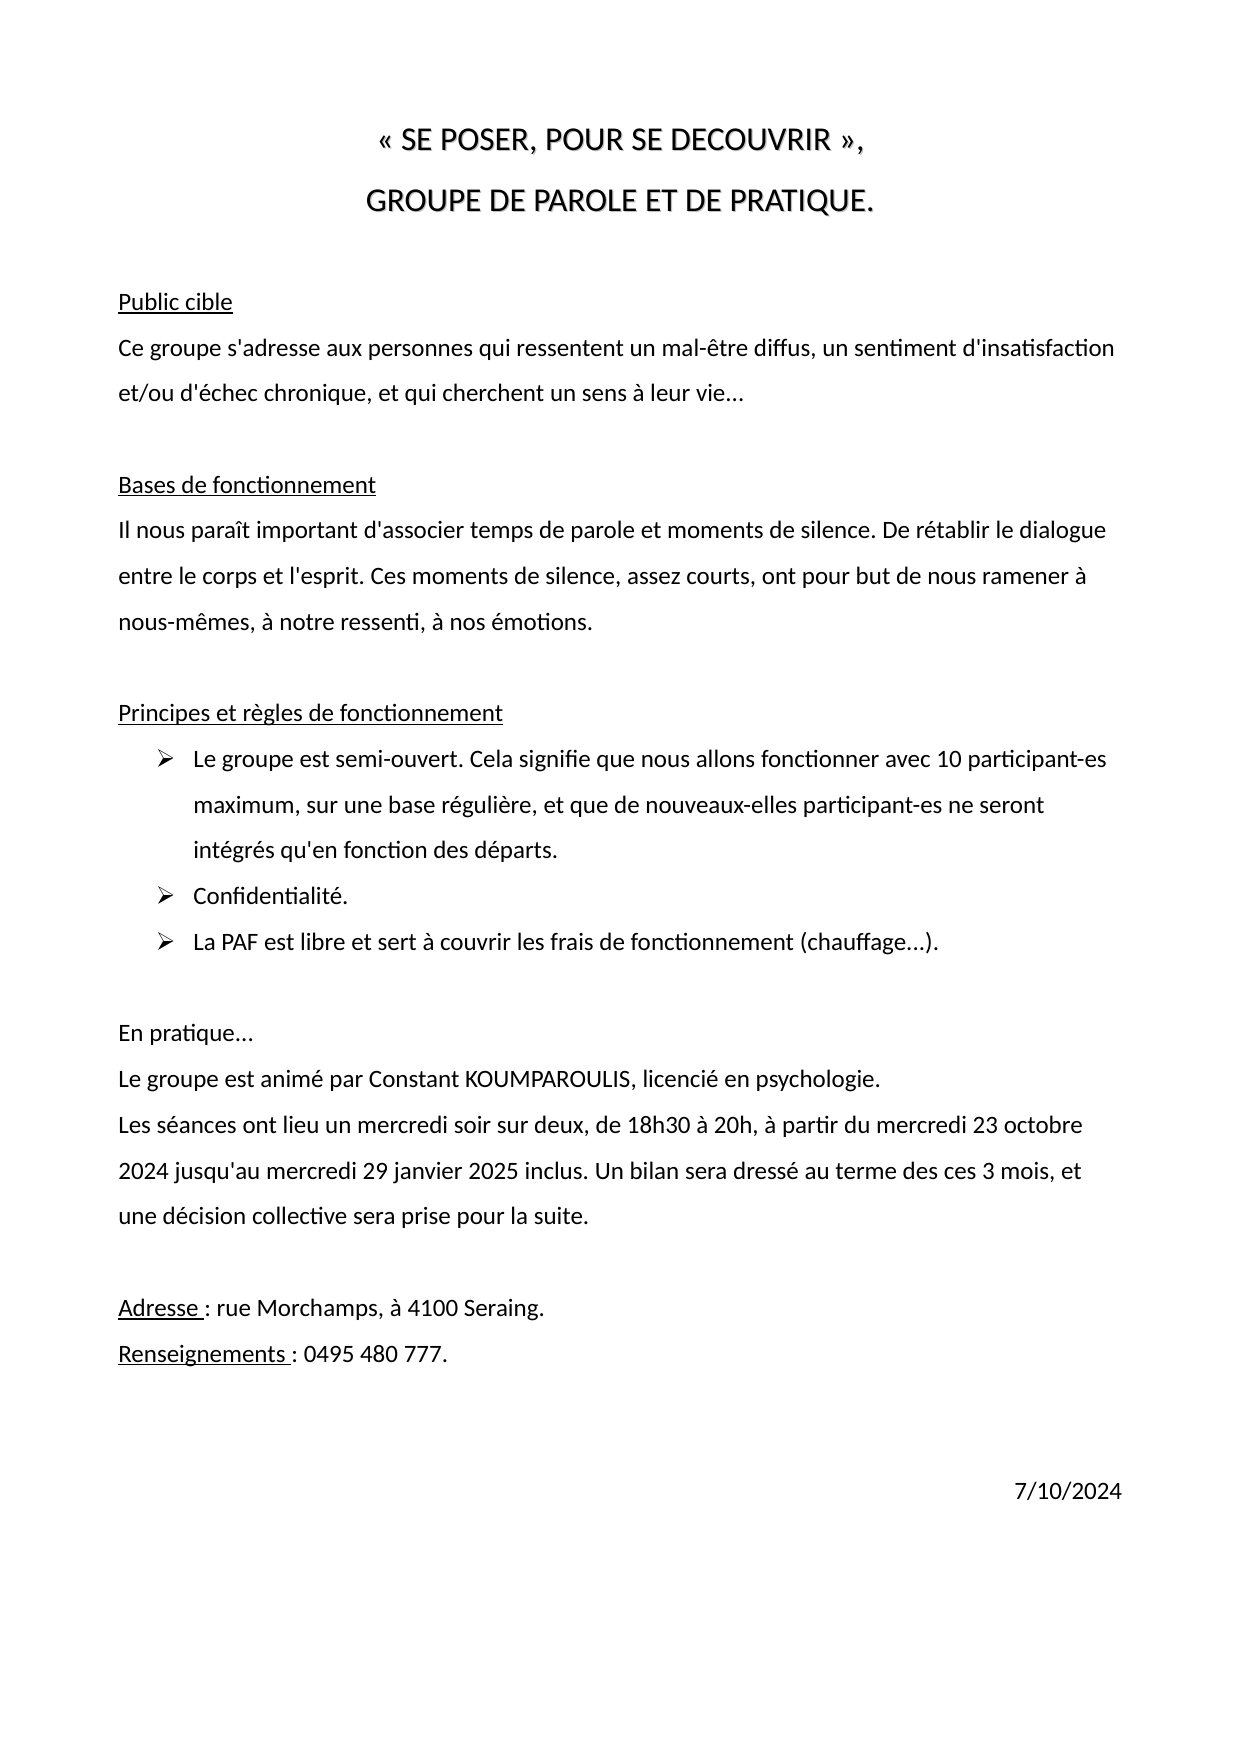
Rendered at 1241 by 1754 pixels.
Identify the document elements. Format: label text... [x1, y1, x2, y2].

list Le groupe est semi-ouvert. Cela signifie que nous allons fonctionner avec 10 participant-es maximum, sur une base régulière, et que de nouveaux-elles participant-es ne seront intégrés qu'en fonction des départs. [156, 743, 1122, 865]
list Confidentialité. [156, 880, 1122, 911]
text Ce groupe s'adresse aux personnes qui ressentent un mal-être diffus, un sentiment d'insatisfaction et/ou d'échec chronique, et qui cherchent un sens à leur vie... [118, 332, 1122, 408]
text Public cible [118, 286, 1122, 316]
text Bases de fonctionnement [118, 469, 1122, 499]
text 7/10/2024 [118, 1475, 1122, 1505]
text Le groupe est animé par Constant KOUMPAROULIS, licencié en psychologie. [118, 1063, 1122, 1094]
text Adresse : rue Morchamps, à 4100 Seraing. [118, 1292, 1122, 1322]
text GROUPE DE PAROLE ET DE PRATIQUE. [118, 179, 1122, 220]
text En pratique... [118, 1018, 1122, 1048]
text Il nous paraît important d'associer temps de parole et moments de silence. De rétablir le dialogue entre le corps et l'esprit. Ces moments de silence, assez courts, ont pour but de nous ramener à nous-mêmes, à notre ressenti, à nos émotions. [118, 514, 1122, 637]
text Principes et règles de fonctionnement [118, 697, 1122, 728]
text Les séances ont lieu un mercredi soir sur deux, de 18h30 à 20h, à partir du mercredi 23 octobre 2024 jusqu'au mercredi 29 janvier 2025 inclus. Un bilan sera dressé au terme des ces 3 mois, et une décision collective sera prise pour la suite. [118, 1109, 1122, 1231]
text Renseignements : 0495 480 777. [118, 1338, 1122, 1368]
list La PAF est libre et sert à couvrir les frais de fonctionnement (chauffage...). [156, 926, 1122, 957]
text « SE POSER, POUR SE DECOUVRIR », [118, 118, 1122, 159]
